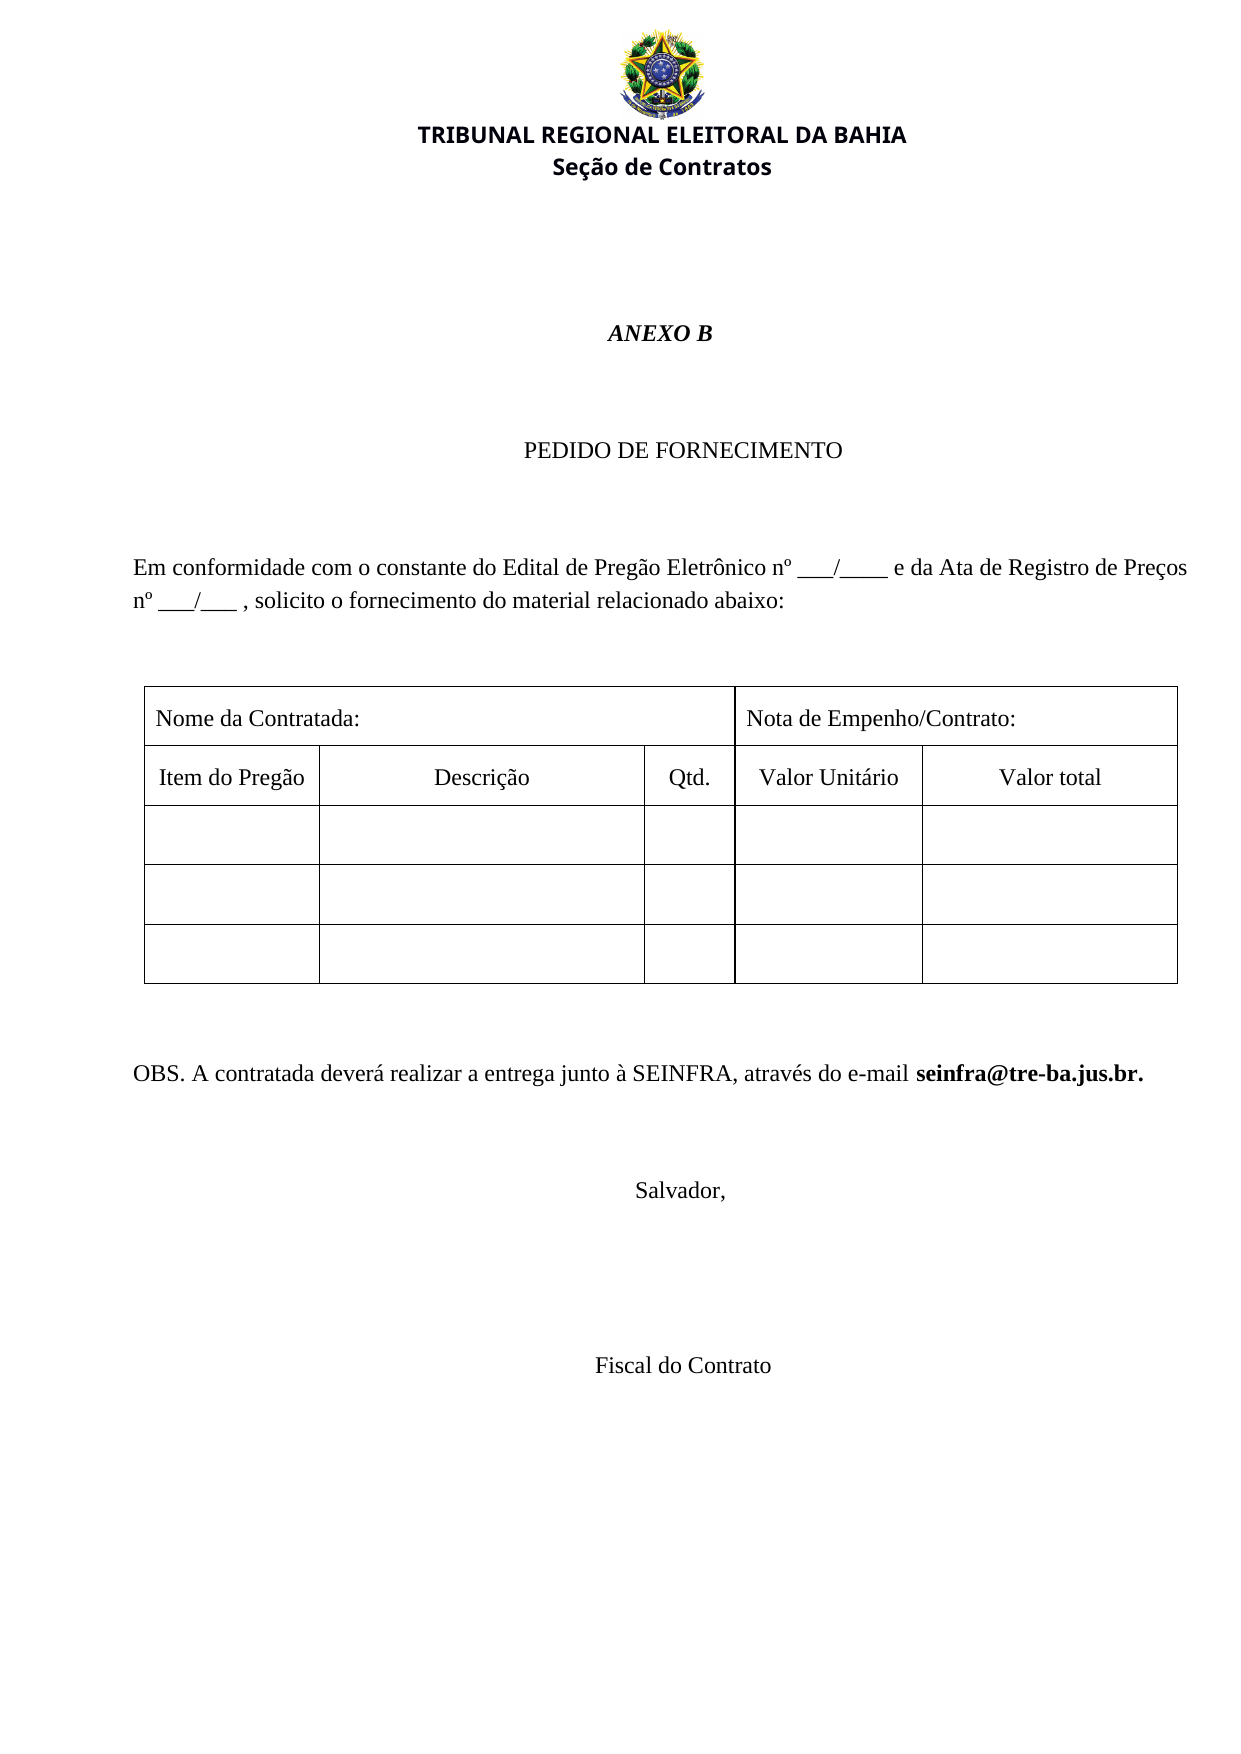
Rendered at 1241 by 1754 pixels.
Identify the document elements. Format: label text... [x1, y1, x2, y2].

table_cell [736, 806, 922, 864]
table_cell [736, 925, 922, 983]
table_cell Item do Pregão [145, 746, 319, 805]
table_cell Valor total [923, 746, 1177, 805]
table_cell Qtd. [645, 746, 734, 805]
table_cell [645, 806, 734, 864]
table_cell [320, 925, 644, 983]
table_header Nota de Empenho/Contrato: [736, 687, 1177, 745]
table_cell [645, 925, 734, 983]
table_cell Valor Unitário [736, 746, 922, 805]
table_cell [923, 806, 1177, 864]
subtitle ANEXO B [133, 315, 1196, 348]
text OBS. A contratada deverá realizar a entrega junto à SEINFRA, através do e-mail seinfra@tre-ba.jus.br. [133, 1055, 1196, 1088]
table_header Nome da Contratada: [145, 687, 734, 745]
text Fiscal do Contrato [170, 1346, 1196, 1380]
table_cell [145, 865, 319, 923]
table_cell [923, 925, 1177, 983]
table_cell [320, 806, 644, 864]
table_cell [145, 925, 319, 983]
table_cell [145, 806, 319, 864]
text Em conformidade com o constante do Edital de Pregão Eletrônico nº ___/____ e da Ata de Registro de Preços nº ___/___ , solicito o fornecimento do material relacionado abaixo: [133, 548, 1196, 615]
table_cell Descrição [320, 746, 644, 805]
table_cell [923, 865, 1177, 923]
table_cell [736, 865, 922, 923]
table_cell [320, 865, 644, 923]
text PEDIDO DE FORNECIMENTO [170, 432, 1196, 465]
text Salvador, [170, 1171, 1196, 1205]
table_cell [645, 865, 734, 923]
